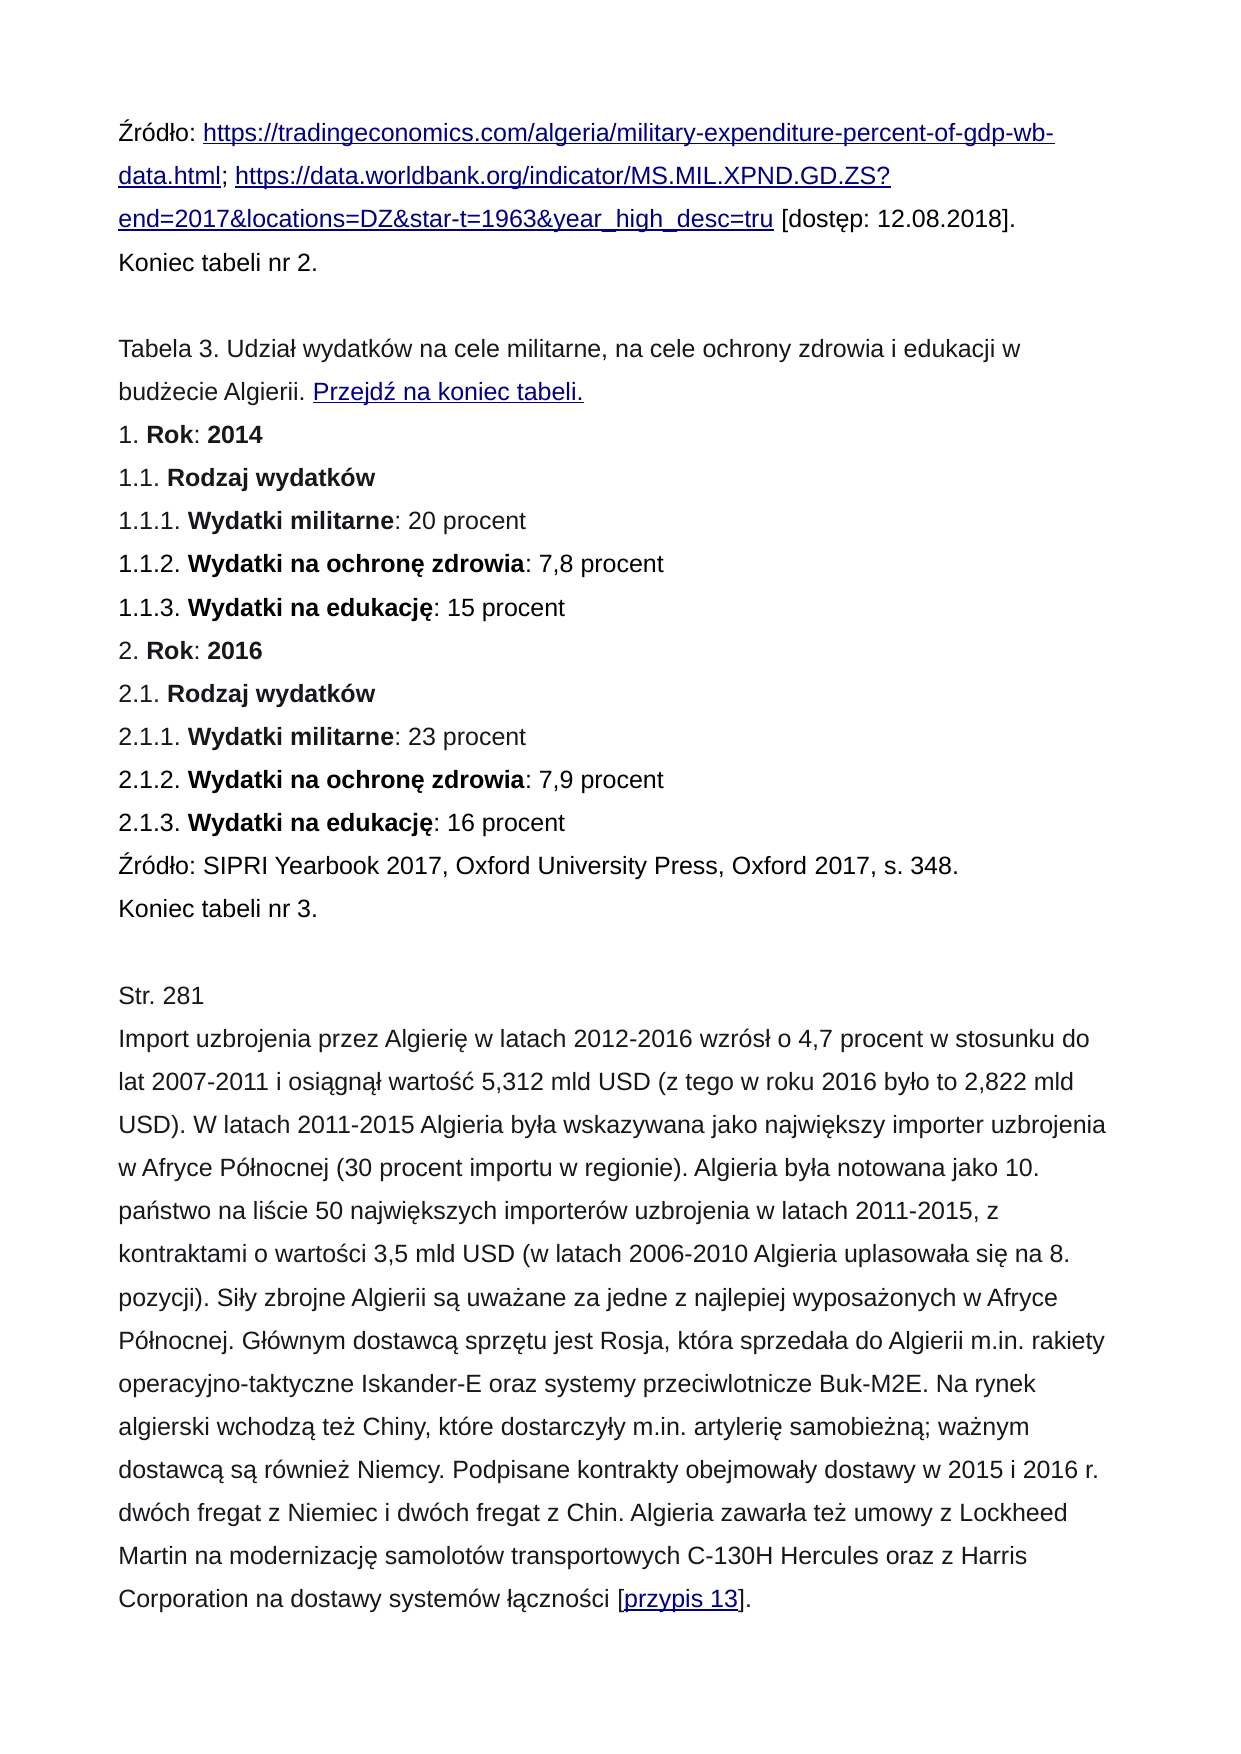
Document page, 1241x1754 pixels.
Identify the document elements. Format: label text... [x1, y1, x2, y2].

text Import uzbrojenia przez Algierię w latach 2012-2016 wzrósł o 4,7 procent w stosunku do lat 2007-2011 i osiągnął wartość 5,312 mld USD (z tego w roku 2016 było to 2,822 mld USD). W latach 2011-2015 Algieria była wskazywana jako największy importer uzbrojenia w Afryce Północnej (30 procent importu w regionie). Algieria była notowana jako 10. państwo na liście 50 największych importerów uzbrojenia w latach 2011-2015, z kontraktami o wartości 3,5 mld USD (w latach 2006-2010 Algieria uplasowała się na 8. pozycji). Siły zbrojne Algierii są uważane za jedne z najlepiej wyposażonych w Afryce Północnej. Głównym dostawcą sprzętu jest Rosja, która sprzedała do Algierii m.in. rakiety operacyjno-taktyczne Iskander-E oraz systemy przeciwlotnicze Buk-M2E. Na rynek algierski wchodzą też Chiny, które dostarczyły m.in. artylerię samobieżną; ważnym dostawcą są również Niemcy. Podpisane kontrakty obejmowały dostawy w 2015 i 2016 r. dwóch fregat z Niemiec i dwóch fregat z Chin. Algieria zawarła też umowy z Lockheed Martin na modernizację samolotów transportowych C-130H Hercules oraz z Harris Corporation na dostawy systemów łączności [przypis 13]. [118, 1024, 1122, 1613]
text 2. Rok: 2016 [118, 636, 1122, 664]
text 1.1. Rodzaj wydatków [118, 463, 1122, 492]
text 1. Rok: 2014 [118, 420, 1122, 449]
text Koniec tabeli nr 3. [118, 894, 1122, 923]
text Źródło: https://tradingeconomics.com/algeria/military-expenditure-percent-of-gdp-wb-data.html; https://data.worldbank.org/indicator/MS.MIL.XPND.GD.ZS?end=2017&locations=DZ&star-t=1963&year_high_desc=tru [dostęp: 12.08.2018]. [118, 118, 1122, 233]
text 2.1.3. Wydatki na edukację: 16 procent [118, 808, 1122, 837]
text Źródło: SIPRI Yearbook 2017, Oxford University Press, Oxford 2017, s. 348. [118, 851, 1122, 880]
text Str. 281 [118, 981, 1122, 1009]
text 2.1. Rodzaj wydatków [118, 679, 1122, 707]
text Tabela 3. Udział wydatków na cele militarne, na cele ochrony zdrowia i edukacji w budżecie Algierii. Przejdź na koniec tabeli. [118, 334, 1122, 406]
text 1.1.1. Wydatki militarne: 20 procent [118, 506, 1122, 535]
text 1.1.2. Wydatki na ochronę zdrowia: 7,8 procent [118, 549, 1122, 578]
text 2.1.1. Wydatki militarne: 23 procent [118, 722, 1122, 751]
text 2.1.2. Wydatki na ochronę zdrowia: 7,9 procent [118, 765, 1122, 794]
text 1.1.3. Wydatki na edukację: 15 procent [118, 592, 1122, 621]
text Koniec tabeli nr 2. [118, 247, 1122, 276]
